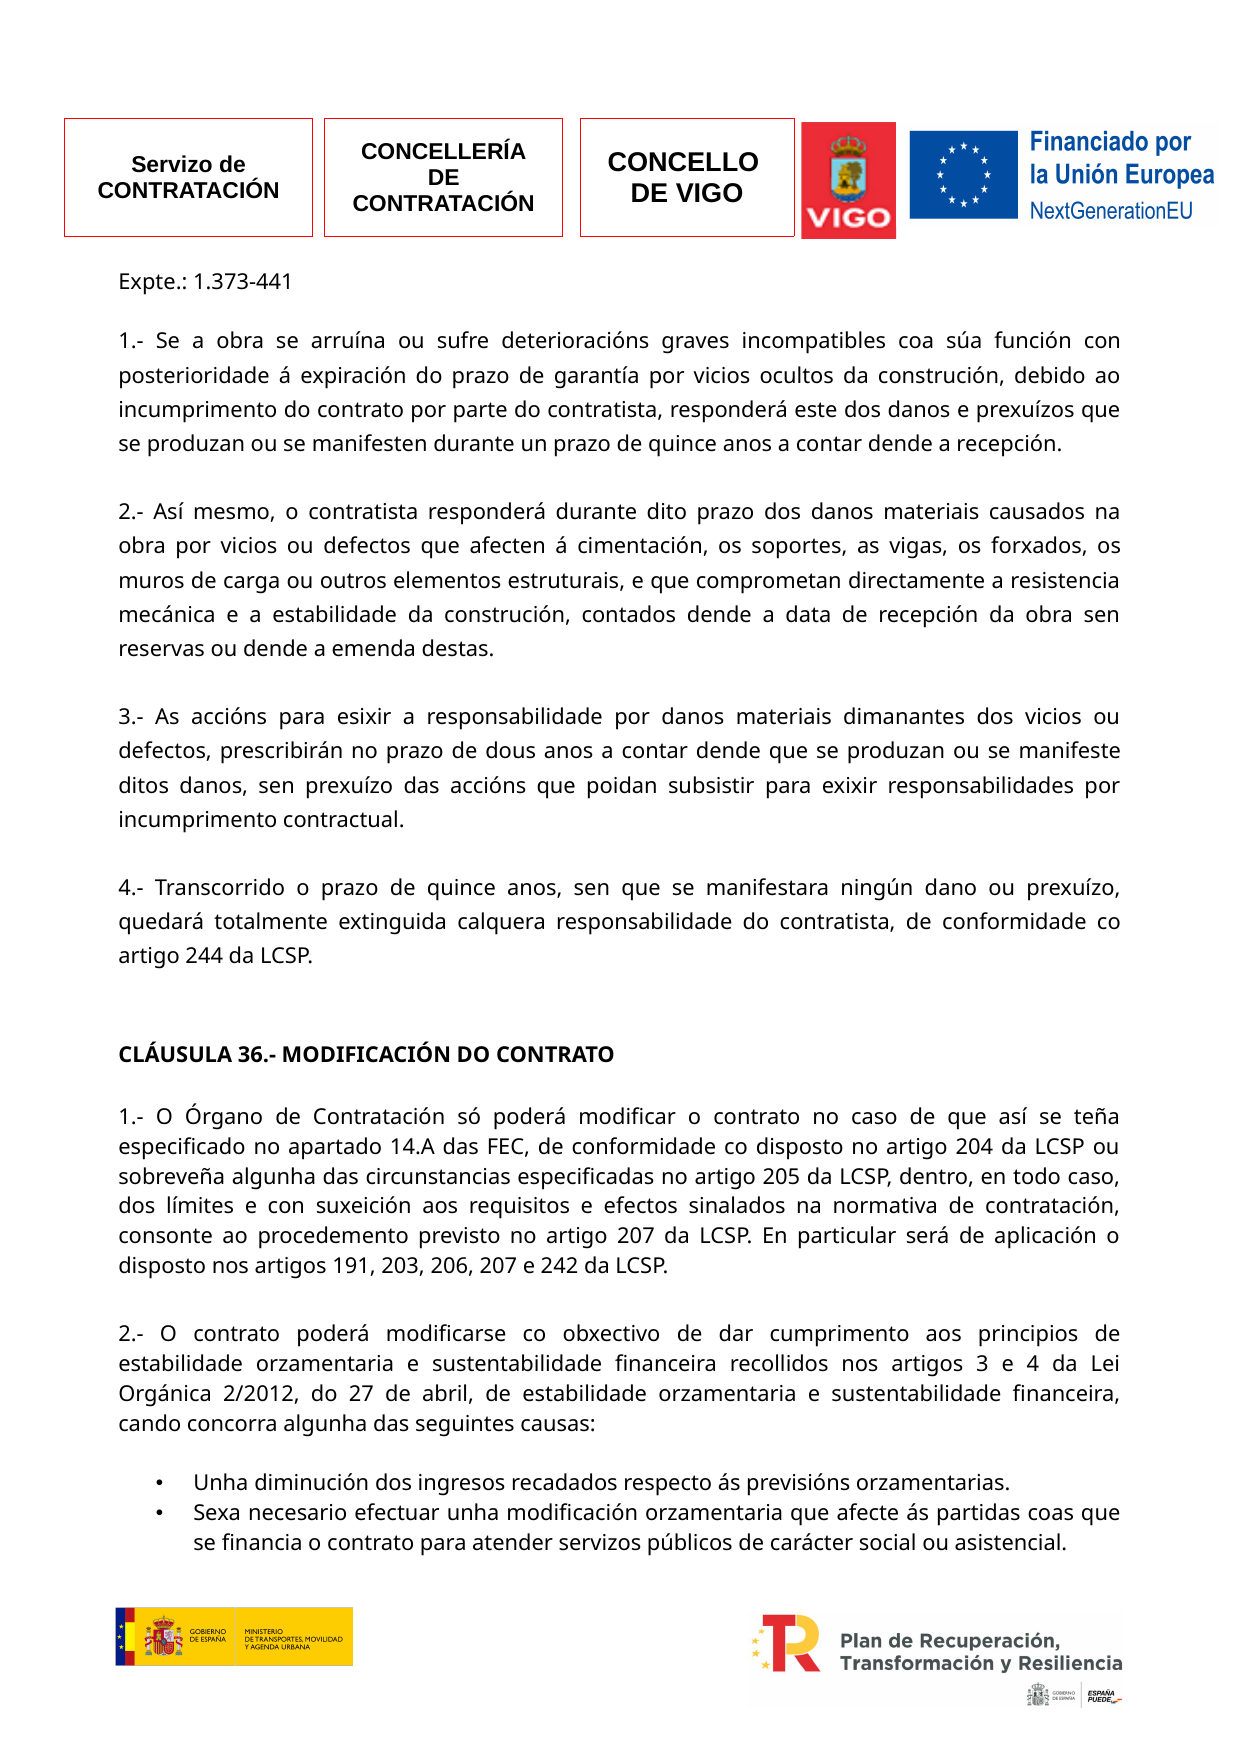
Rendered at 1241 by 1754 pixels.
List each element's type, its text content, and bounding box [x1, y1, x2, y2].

text 2.- O contrato poderá modificarse co obxectivo de dar cumprimento aos principios de estabilidade orzamentaria e sustentabilidade financeira recollidos nos artigos 3 e 4 da Lei Orgánica 2/2012, do 27 de abril, de estabilidade orzamentaria e sustentabilidade financeira, cando concorra algunha das seguintes causas: [118, 1318, 1122, 1437]
text 2.- Así mesmo, o contratista responderá durante dito prazo dos danos materiais causados na obra por vicios ou defectos que afecten á cimentación, os soportes, as vigas, os forxados, os muros de carga ou outros elementos estruturais, e que comprometan directamente a resistencia mecánica e a estabilidade da construción, contados dende a data de recepción da obra sen reservas ou dende a emenda destas. [118, 496, 1122, 663]
picture [114, 1607, 354, 1667]
text 1.- Se a obra se arruína ou sufre deterioracións graves incompatibles coa súa función con posterioridade á expiración do prazo de garantía por vicios ocultos da construción, debido ao incumprimento do contrato por parte do contratista, responderá este dos danos e prexuízos que se produzan ou se manifesten durante un prazo de quince anos a contar dende a recepción. [118, 325, 1122, 458]
picture [801, 122, 1221, 239]
list Unha diminución dos ingresos recadados respecto ás previsións orzamentarias. [156, 1467, 1122, 1497]
list Sexa necesario efectuar unha modificación orzamentaria que afecte ás partidas coas que se financia o contrato para atender servizos públicos de carácter social ou asistencial. [156, 1497, 1122, 1557]
text CLÁUSULA 36.- MODIFICACIÓN DO CONTRATO [118, 1038, 1122, 1068]
text 3.- As accións para esixir a responsabilidade por danos materiais dimanantes dos vicios ou defectos, prescribirán no prazo de dous anos a contar dende que se produzan ou se manifeste ditos danos, sen prexuízo das accións que poidan subsistir para exixir responsabilidades por incumprimento contractual. [118, 701, 1122, 833]
text 4.- Transcorrido o prazo de quince anos, sen que se manifestara ningún dano ou prexuízo, quedará totalmente extinguida calquera responsabilidade do contratista, de conformidade co artigo 244 da LCSP. [118, 872, 1122, 970]
picture [747, 1611, 1125, 1709]
text 1.- O Órgano de Contratación só poderá modificar o contrato no caso de que así se teña especificado no apartado 14.A das FEC, de conformidade co disposto no artigo 204 da LCSP ou sobreveña algunha das circunstancias especificadas no artigo 205 da LCSP, dentro, en todo caso, dos límites e con suxeición aos requisitos e efectos sinalados na normativa de contratación, consonte ao procedemento previsto no artigo 207 da LCSP. En particular será de aplicación o disposto nos artigos 191, 203, 206, 207 e 242 da LCSP. [118, 1101, 1122, 1280]
